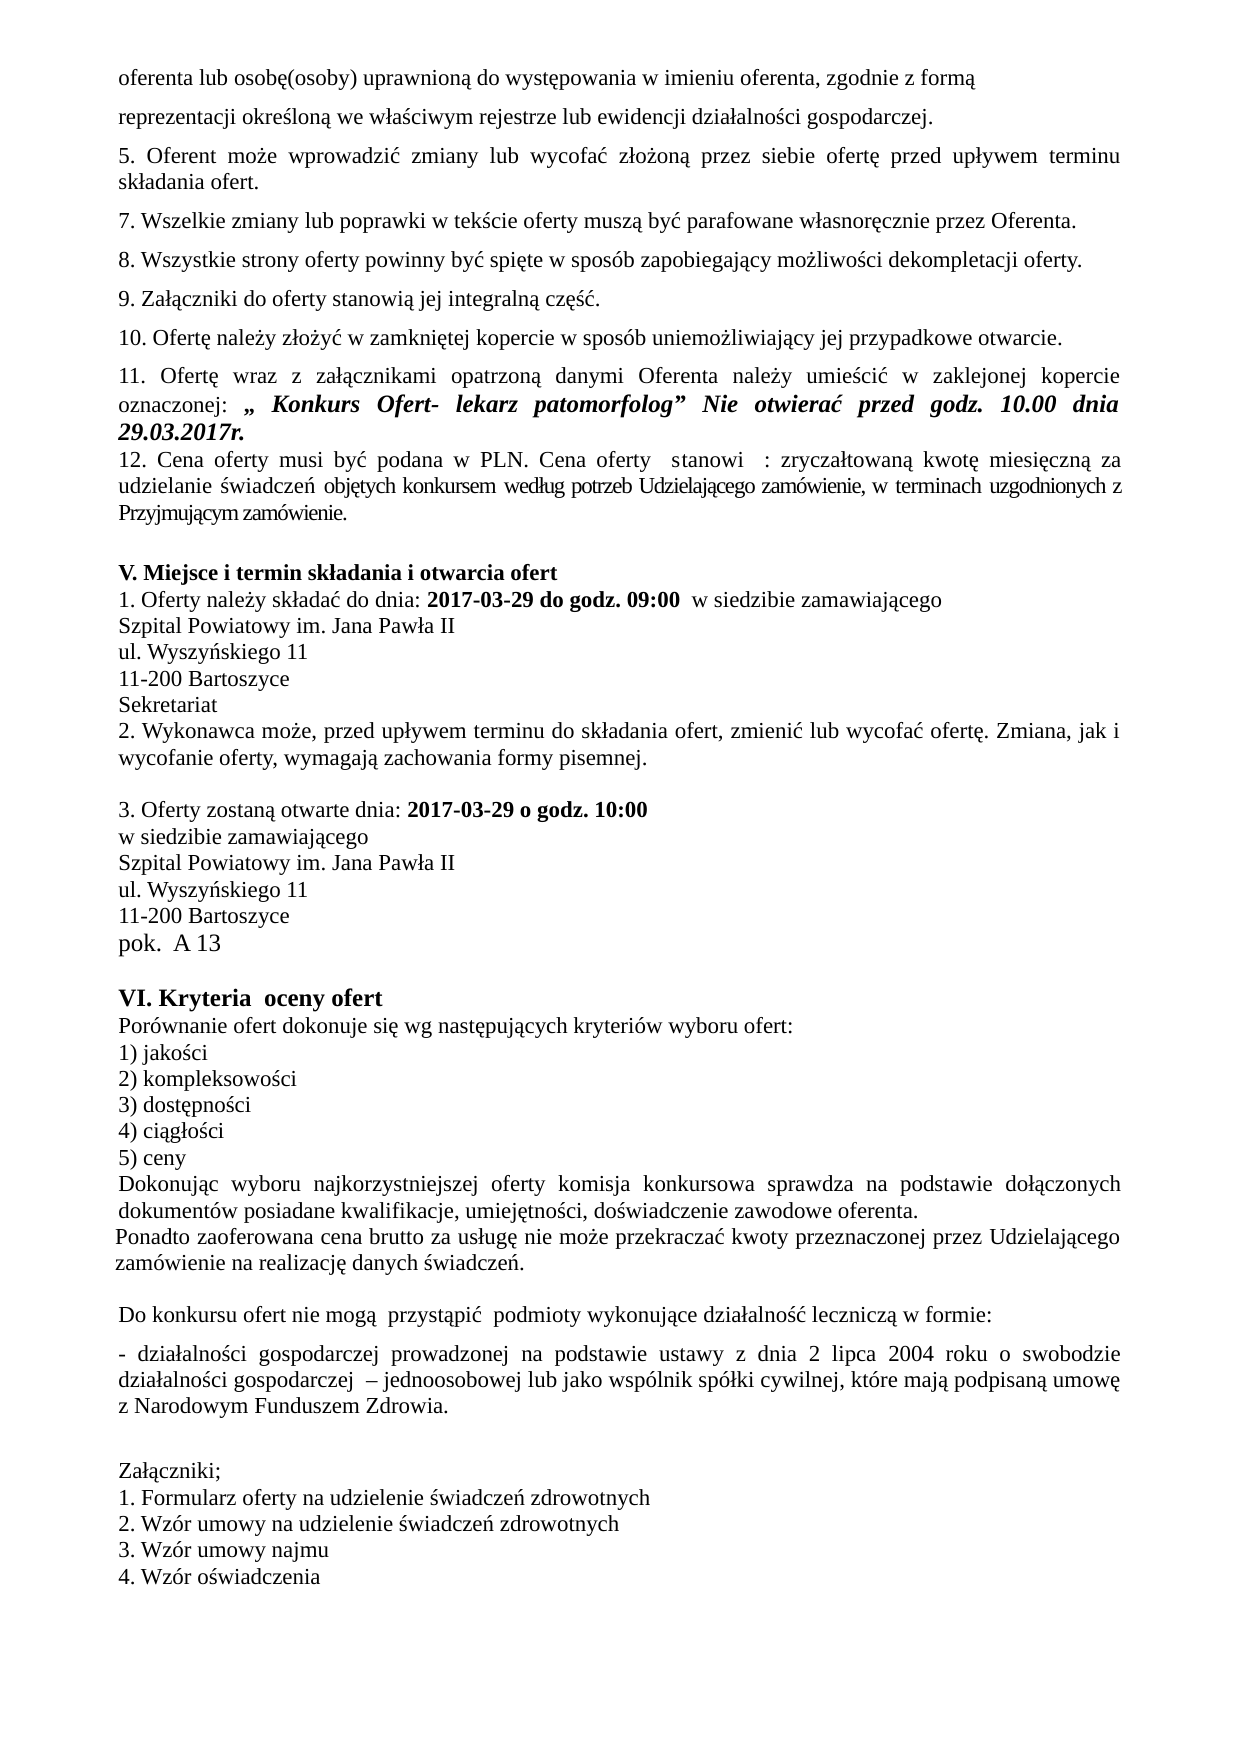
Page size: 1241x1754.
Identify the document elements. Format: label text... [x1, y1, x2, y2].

text w siedzibie zamawiającego [118, 823, 1122, 849]
text 7. Wszelkie zmiany lub poprawki w tekście oferty muszą być parafowane własnoręcznie przez Oferenta. [118, 207, 1122, 233]
text Załączniki; [118, 1457, 1122, 1484]
text Szpital Powiatowy im. Jana Pawła II [118, 849, 1122, 876]
text 2. Wzór umowy na udzielenie świadczeń zdrowotnych [118, 1510, 1122, 1537]
text 4) ciągłości [118, 1118, 1122, 1144]
text - działalności gospodarczej prowadzonej na podstawie ustawy z dnia 2 lipca 2004 roku o swobodzie działalności gospodarczej – jednoosobowej lub jako wspólnik spółki cywilnej, które mają podpisaną umowę z Narodowym Funduszem Zdrowia. [118, 1339, 1122, 1419]
text VI. Kryteria oceny ofert [118, 983, 1122, 1012]
text 1. Oferty należy składać do dnia: 2017-03-29 do godz. 09:00 w siedzibie zamawiającego [118, 586, 1122, 612]
text 5) ceny [118, 1144, 1122, 1170]
text pok. A 13 [118, 928, 1122, 957]
text Sekretariat [118, 691, 1122, 717]
text Dokonując wyboru najkorzystniejszej oferty komisja konkursowa sprawdza na podstawie dołączonych dokumentów posiadane kwalifikacje, umiejętności, doświadczenie zawodowe oferenta. [118, 1170, 1122, 1223]
text 4. Wzór oświadczenia [118, 1563, 1122, 1589]
text 1) jakości [118, 1038, 1122, 1065]
text 11-200 Bartoszyce [118, 665, 1122, 691]
text 5. Oferent może wprowadzić zmiany lub wycofać złożoną przez siebie ofertę przed upływem terminu składania ofert. [118, 142, 1122, 194]
text 2. Wykonawca może, przed upływem terminu do składania ofert, zmienić lub wycofać ofertę. Zmiana, jak i wycofanie oferty, wymagają zachowania formy pisemnej. [118, 717, 1122, 770]
text 8. Wszystkie strony oferty powinny być spięte w sposób zapobiegający możliwości dekompletacji oferty. [118, 246, 1122, 272]
text Ponadto zaoferowana cena brutto za usługę nie może przekraczać kwoty przeznaczonej przez Udzielającego zamówienie na realizację danych świadczeń. [115, 1223, 1122, 1276]
text 2) kompleksowości [118, 1065, 1122, 1091]
text 3. Oferty zostaną otwarte dnia: 2017-03-29 o godz. 10:00 [118, 797, 1122, 823]
text V. Miejsce i termin składania i otwarcia ofert [118, 559, 1122, 586]
text 12. Cena oferty musi być podana w PLN. Cena oferty stanowi : zryczałtowaną kwotę miesięczną za udzielanie świadczeń objętych konkursem według potrzeb Udzielającego zamówienie, w terminach uzgodnionych z Przyjmującym zamówienie. [118, 446, 1122, 525]
text 11. Ofertę wraz z załącznikami opatrzoną danymi Oferenta należy umieścić w zaklejonej kopercie oznaczonej: „ Konkurs Ofert- lekarz patomorfolog” Nie otwierać przed godz. 10.00 dnia 29.03.2017r. [118, 362, 1122, 446]
text ul. Wyszyńskiego 11 [118, 876, 1122, 902]
text reprezentacji określoną we właściwym rejestrze lub ewidencji działalności gospodarczej. [118, 103, 1122, 129]
text Porównanie ofert dokonuje się wg następujących kryteriów wyboru ofert: [118, 1012, 1122, 1038]
text ul. Wyszyńskiego 11 [118, 638, 1122, 665]
text 3. Wzór umowy najmu [118, 1537, 1122, 1563]
text 3) dostępności [118, 1091, 1122, 1118]
text oferenta lub osobę(osoby) uprawnioną do występowania w imieniu oferenta, zgodnie z formą [118, 64, 1122, 90]
text 1. Formularz oferty na udzielenie świadczeń zdrowotnych [118, 1484, 1122, 1510]
text 9. Załączniki do oferty stanowią jej integralną część. [118, 285, 1122, 311]
text Do konkursu ofert nie mogą przystąpić podmioty wykonujące działalność leczniczą w formie: [118, 1301, 1122, 1327]
text 10. Ofertę należy złożyć w zamkniętej kopercie w sposób uniemożliwiający jej przypadkowe otwarcie. [118, 323, 1122, 350]
text 11-200 Bartoszyce [118, 902, 1122, 928]
text Szpital Powiatowy im. Jana Pawła II [118, 612, 1122, 638]
